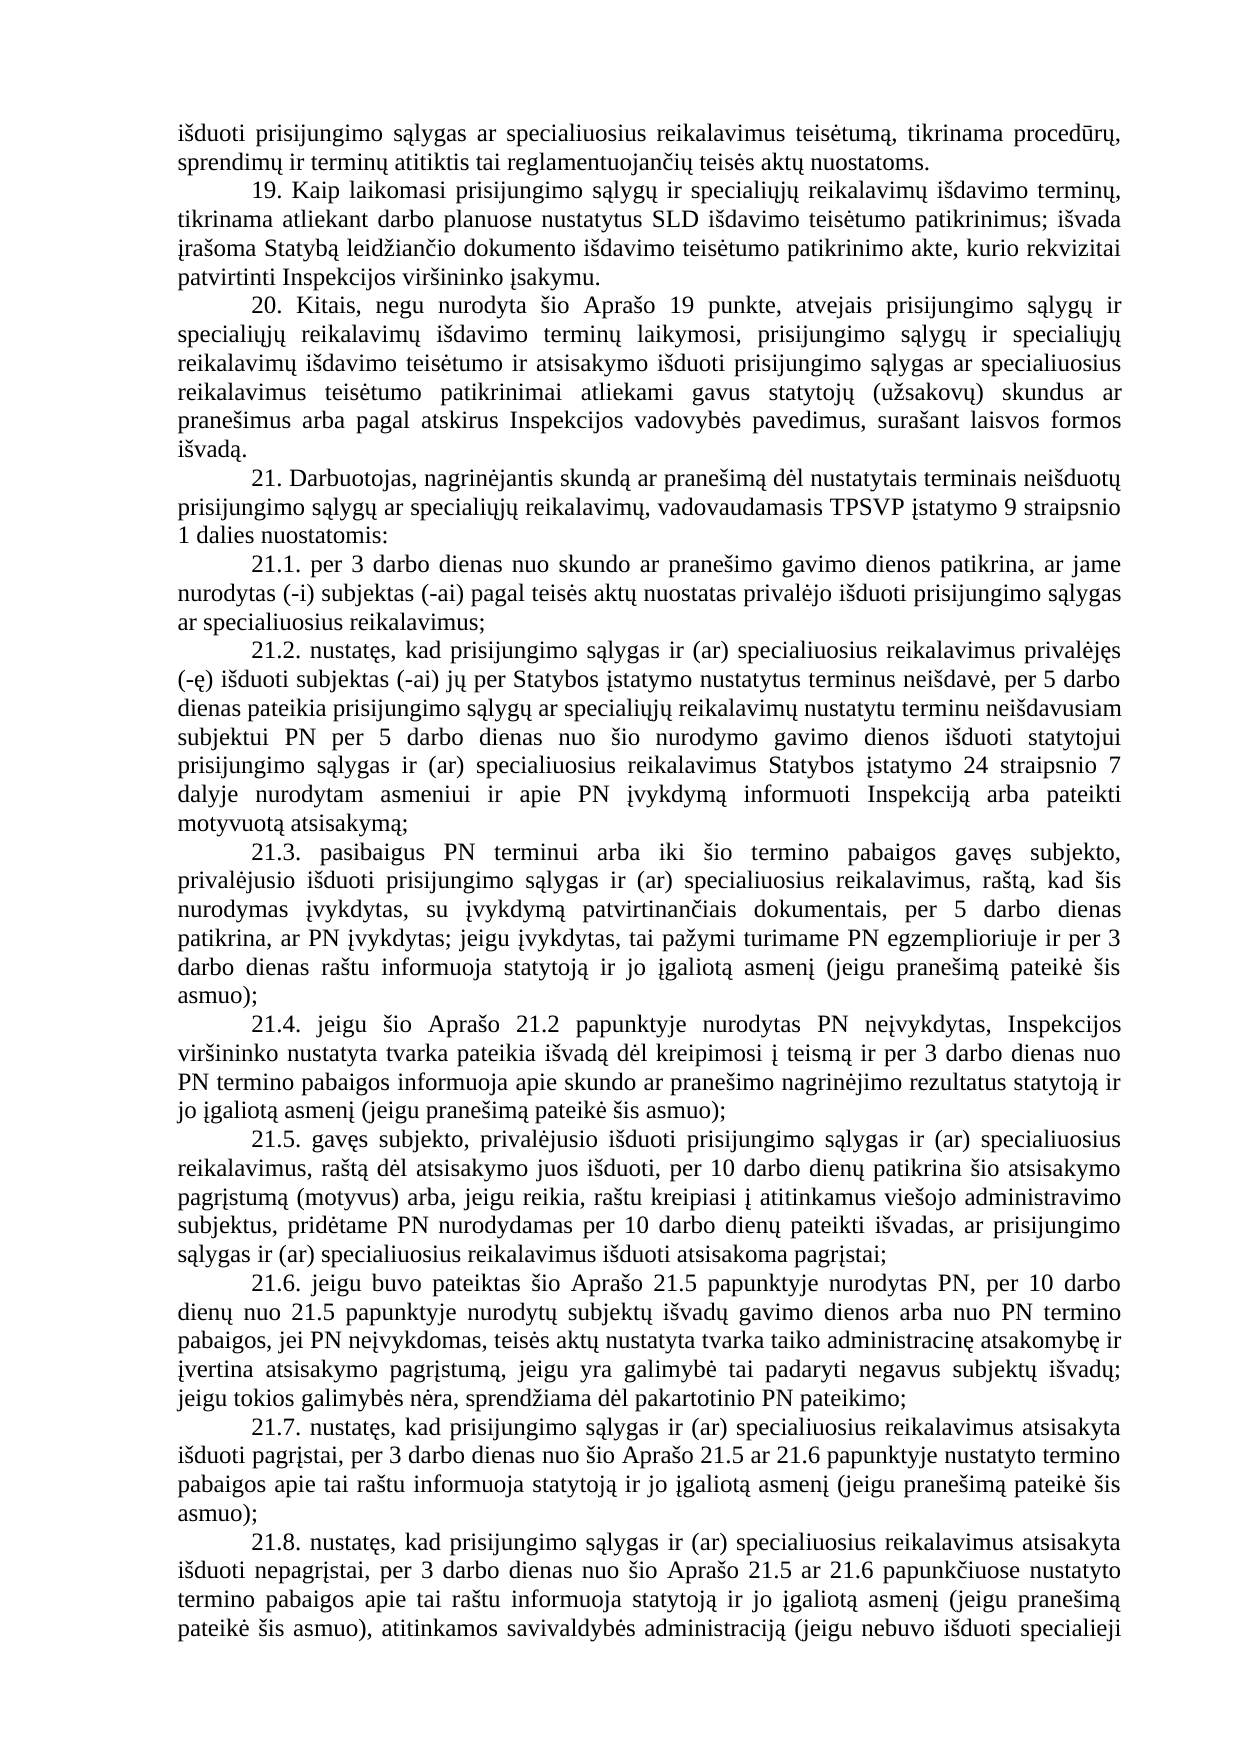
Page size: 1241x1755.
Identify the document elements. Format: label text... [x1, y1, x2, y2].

text 21.1. per 3 darbo dienas nuo skundo ar pranešimo gavimo dienos patikrina, ar jame nurodytas (-i) subjektas (-ai) pagal teisės aktų nuostatas privalėjo išduoti prisijungimo sąlygas ar specialiuosius reikalavimus; [177, 549, 1122, 636]
text 21.7. nustatęs, kad prisijungimo sąlygas ir (ar) specialiuosius reikalavimus atsisakyta išduoti pagrįstai, per 3 darbo dienas nuo šio Aprašo 21.5 ar 21.6 papunktyje nustatyto termino pabaigos apie tai raštu informuoja statytoją ir jo įgaliotą asmenį (jeigu pranešimą pateikė šis asmuo); [177, 1412, 1122, 1527]
text 21.2. nustatęs, kad prisijungimo sąlygas ir (ar) specialiuosius reikalavimus privalėjęs (-ę) išduoti subjektas (-ai) jų per Statybos įstatymo nustatytus terminus neišdavė, per 5 darbo dienas pateikia prisijungimo sąlygų ar specialiųjų reikalavimų nustatytu terminu neišdavusiam subjektui PN per 5 darbo dienas nuo šio nurodymo gavimo dienos išduoti statytojui prisijungimo sąlygas ir (ar) specialiuosius reikalavimus Statybos įstatymo 24 straipsnio 7 dalyje nurodytam asmeniui ir apie PN įvykdymą informuoti Inspekciją arba pateikti motyvuotą atsisakymą; [177, 636, 1122, 837]
text 21.6. jeigu buvo pateiktas šio Aprašo 21.5 papunktyje nurodytas PN, per 10 darbo dienų nuo 21.5 papunktyje nurodytų subjektų išvadų gavimo dienos arba nuo PN termino pabaigos, jei PN neįvykdomas, teisės aktų nustatyta tvarka taiko administracinę atsakomybę ir įvertina atsisakymo pagrįstumą, jeigu yra galimybė tai padaryti negavus subjektų išvadų; jeigu tokios galimybės nėra, sprendžiama dėl pakartotinio PN pateikimo; [177, 1268, 1122, 1412]
text 21. Darbuotojas, nagrinėjantis skundą ar pranešimą dėl nustatytais terminais neišduotų prisijungimo sąlygų ar specialiųjų reikalavimų, vadovaudamasis TPSVP įstatymo 9 straipsnio 1 dalies nuostatomis: [177, 463, 1122, 549]
text 19. Kaip laikomasi prisijungimo sąlygų ir specialiųjų reikalavimų išdavimo terminų, tikrinama atliekant darbo planuose nustatytus SLD išdavimo teisėtumo patikrinimus; išvada įrašoma Statybą leidžiančio dokumento išdavimo teisėtumo patikrinimo akte, kurio rekvizitai patvirtinti Inspekcijos viršininko įsakymu. [177, 176, 1122, 291]
text 21.3. pasibaigus PN terminui arba iki šio termino pabaigos gavęs subjekto, privalėjusio išduoti prisijungimo sąlygas ir (ar) specialiuosius reikalavimus, raštą, kad šis nurodymas įvykdytas, su įvykdymą patvirtinančiais dokumentais, per 5 darbo dienas patikrina, ar PN įvykdytas; jeigu įvykdytas, tai pažymi turimame PN egzemplioriuje ir per 3 darbo dienas raštu informuoja statytoją ir jo įgaliotą asmenį (jeigu pranešimą pateikė šis asmuo); [177, 837, 1122, 1009]
text 21.8. nustatęs, kad prisijungimo sąlygas ir (ar) specialiuosius reikalavimus atsisakyta išduoti nepagrįstai, per 3 darbo dienas nuo šio Aprašo 21.5 ar 21.6 papunkčiuose nustatyto termino pabaigos apie tai raštu informuoja statytoją ir jo įgaliotą asmenį (jeigu pranešimą pateikė šis asmuo), atitinkamos savivaldybės administraciją (jeigu nebuvo išduoti specialieji [177, 1527, 1122, 1642]
text 21.5. gavęs subjekto, privalėjusio išduoti prisijungimo sąlygas ir (ar) specialiuosius reikalavimus, raštą dėl atsisakymo juos išduoti, per 10 darbo dienų patikrina šio atsisakymo pagrįstumą (motyvus) arba, jeigu reikia, raštu kreipiasi į atitinkamus viešojo administravimo subjektus, pridėtame PN nurodydamas per 10 darbo dienų pateikti išvadas, ar prisijungimo sąlygas ir (ar) specialiuosius reikalavimus išduoti atsisakoma pagrįstai; [177, 1124, 1122, 1268]
text 20. Kitais, negu nurodyta šio Aprašo 19 punkte, atvejais prisijungimo sąlygų ir specialiųjų reikalavimų išdavimo terminų laikymosi, prisijungimo sąlygų ir specialiųjų reikalavimų išdavimo teisėtumo ir atsisakymo išduoti prisijungimo sąlygas ar specialiuosius reikalavimus teisėtumo patikrinimai atliekami gavus statytojų (užsakovų) skundus ar pranešimus arba pagal atskirus Inspekcijos vadovybės pavedimus, surašant laisvos formos išvadą. [177, 291, 1122, 463]
text 21.4. jeigu šio Aprašo 21.2 papunktyje nurodytas PN neįvykdytas, Inspekcijos viršininko nustatyta tvarka pateikia išvadą dėl kreipimosi į teismą ir per 3 darbo dienas nuo PN termino pabaigos informuoja apie skundo ar pranešimo nagrinėjimo rezultatus statytoją ir jo įgaliotą asmenį (jeigu pranešimą pateikė šis asmuo); [177, 1009, 1122, 1124]
text išduoti prisijungimo sąlygas ar specialiuosius reikalavimus teisėtumą, tikrinama procedūrų, sprendimų ir terminų atitiktis tai reglamentuojančių teisės aktų nuostatoms. [177, 118, 1122, 176]
